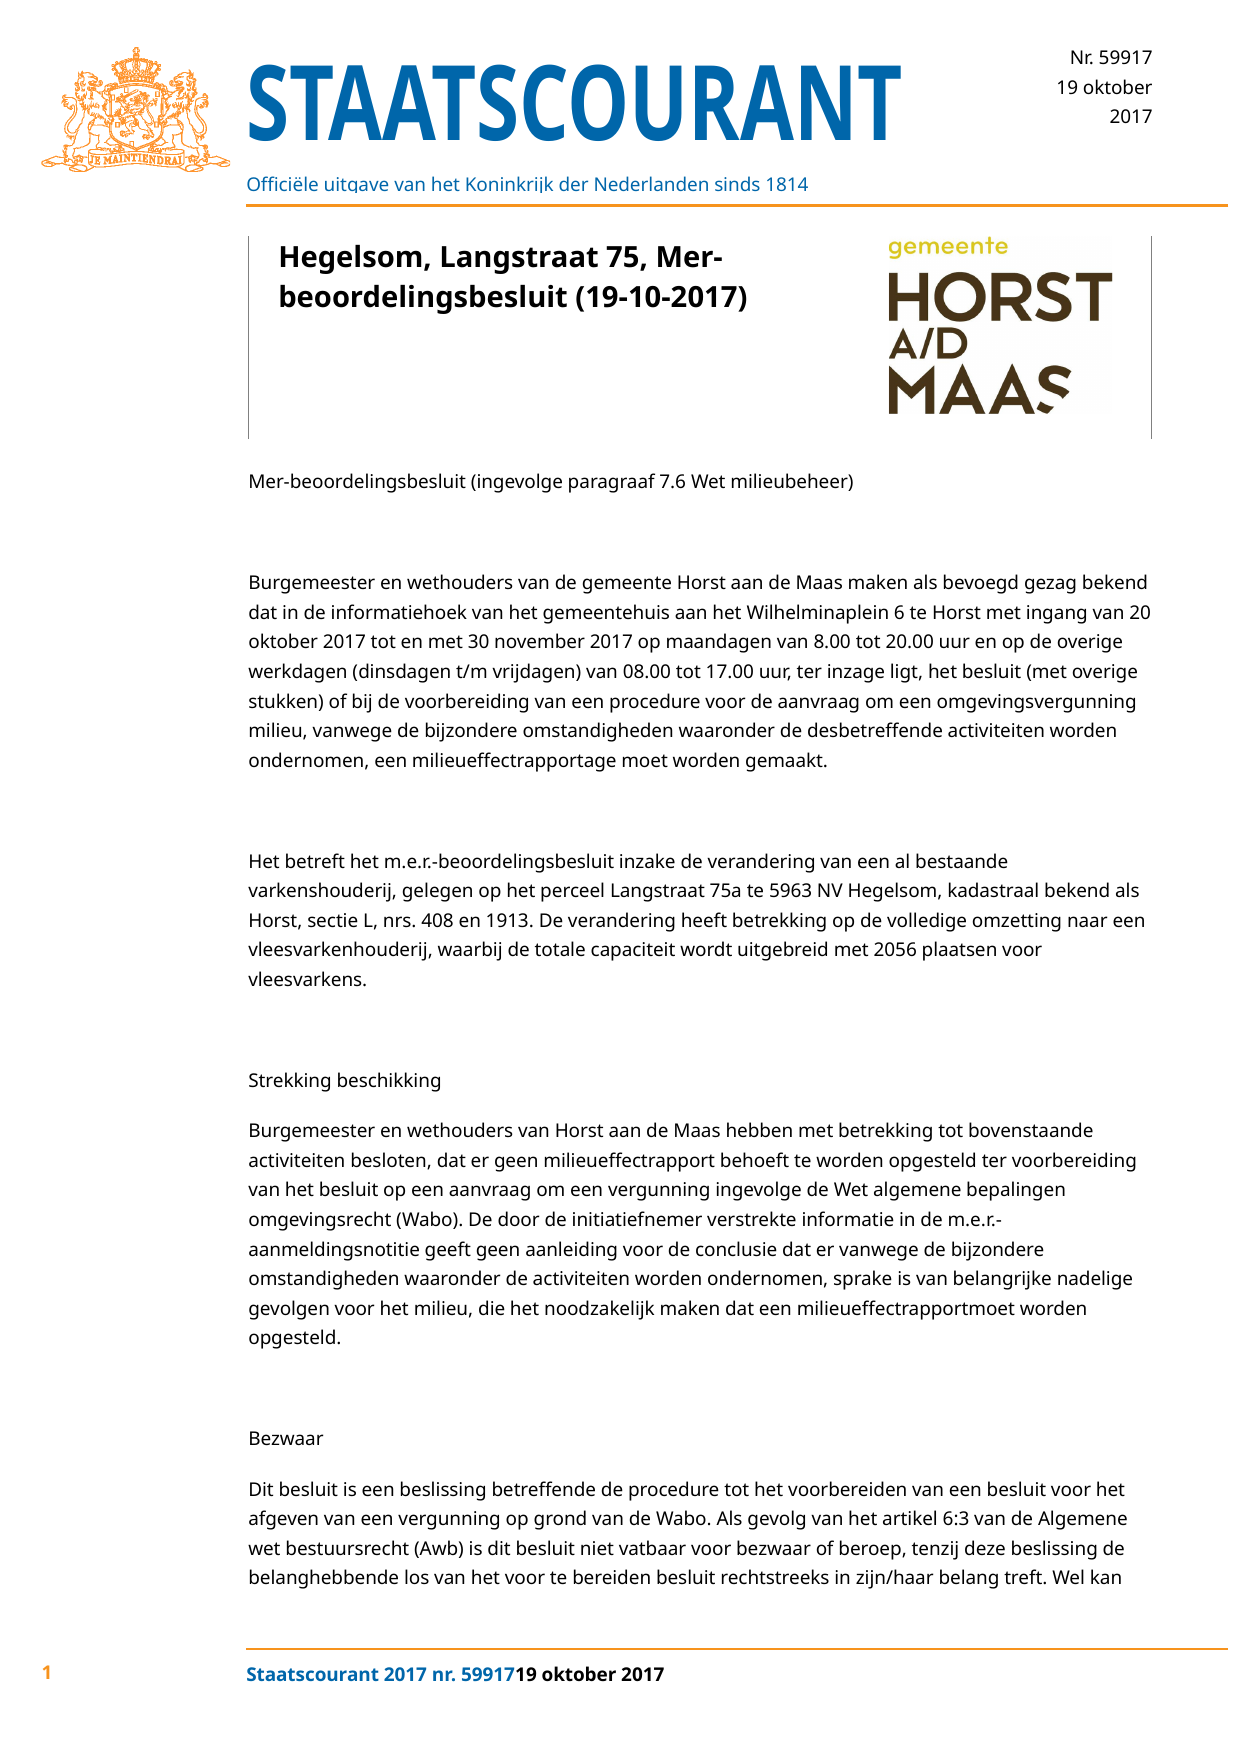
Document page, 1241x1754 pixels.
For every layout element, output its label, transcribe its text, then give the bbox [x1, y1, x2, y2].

text Het betreft het m.e.r.-beoordelingsbesluit inzake de verandering van een al bestaande varkenshouderij, gelegen op het perceel Langstraat 75a te 5963 NV Hegelsom, kadastraal bekend als Horst, sectie L, nrs. 408 en 1913. De verandering heeft betrekking op de volledige omzetting naar een vleesvarkenhouderij, waarbij de totale capaciteit wordt uitgebreid met 2056 plaatsen voor vleesvarkens. [248, 848, 1152, 992]
table_header [850, 414, 1151, 439]
table_header [850, 236, 888, 413]
picture [41, 47, 231, 172]
table_header Hegelsom, Langstraat 75, Mer-beoordelingsbesluit (19-10-2017) [249, 236, 850, 439]
text Burgemeester en wethouders van de gemeente Horst aan de Maas maken als bevoegd gezag bekend dat in de informatiehoek van het gemeentehuis aan het Wilhelminaplein 6 te Horst met ingang van 20 oktober 2017 tot en met 30 november 2017 op maandagen van 8.00 tot 20.00 uur en op de overige werkdagen (dinsdagen t/m vrijdagen) van 08.00 tot 17.00 uur, ter inzage ligt, het besluit (met overige stukken) of bij de voorbereiding van een procedure voor de aanvraag om een omgevingsvergunning milieu, vanwege de bijzondere omstandigheden waaronder de desbetreffende activiteiten worden ondernomen, een milieueffectrapportage moet worden gemaakt. [248, 569, 1152, 773]
table_header [1113, 236, 1151, 413]
text Bezwaar [248, 1425, 1152, 1451]
text Mer-beoordelingsbesluit (ingevolge paragraaf 7.6 Wet milieubeheer) [248, 469, 1152, 494]
picture [888, 236, 1113, 414]
text Strekking beschikking [248, 1067, 1152, 1093]
text Dit besluit is een beslissing betreffende de procedure tot het voorbereiden van een besluit voor het afgeven van een vergunning op grond van de Wabo. Als gevolg van het artikel 6:3 van de Algemene wet bestuursrecht (Awb) is dit besluit niet vatbaar voor bezwaar of beroep, tenzij deze beslissing de belanghebbende los van het voor te bereiden besluit rechtstreeks in zijn/haar belang treft. Wel kan [248, 1476, 1152, 1590]
text Burgemeester en wethouders van Horst aan de Maas hebben met betrekking tot bovenstaande activiteiten besloten, dat er geen milieueffectrapport behoeft te worden opgesteld ter voorbereiding van het besluit op een aanvraag om een vergunning ingevolge de Wet algemene bepalingen omgevingsrecht (Wabo). De door de initiatiefnemer verstrekte informatie in de m.e.r.-aanmeldingsnotitie geeft geen aanleiding voor de conclusie dat er vanwege de bijzondere omstandigheden waaronder de activiteiten worden ondernomen, sprake is van belangrijke nadelige gevolgen voor het milieu, die het noodzakelijk maken dat een milieueffectrapportmoet worden opgesteld. [248, 1117, 1152, 1350]
